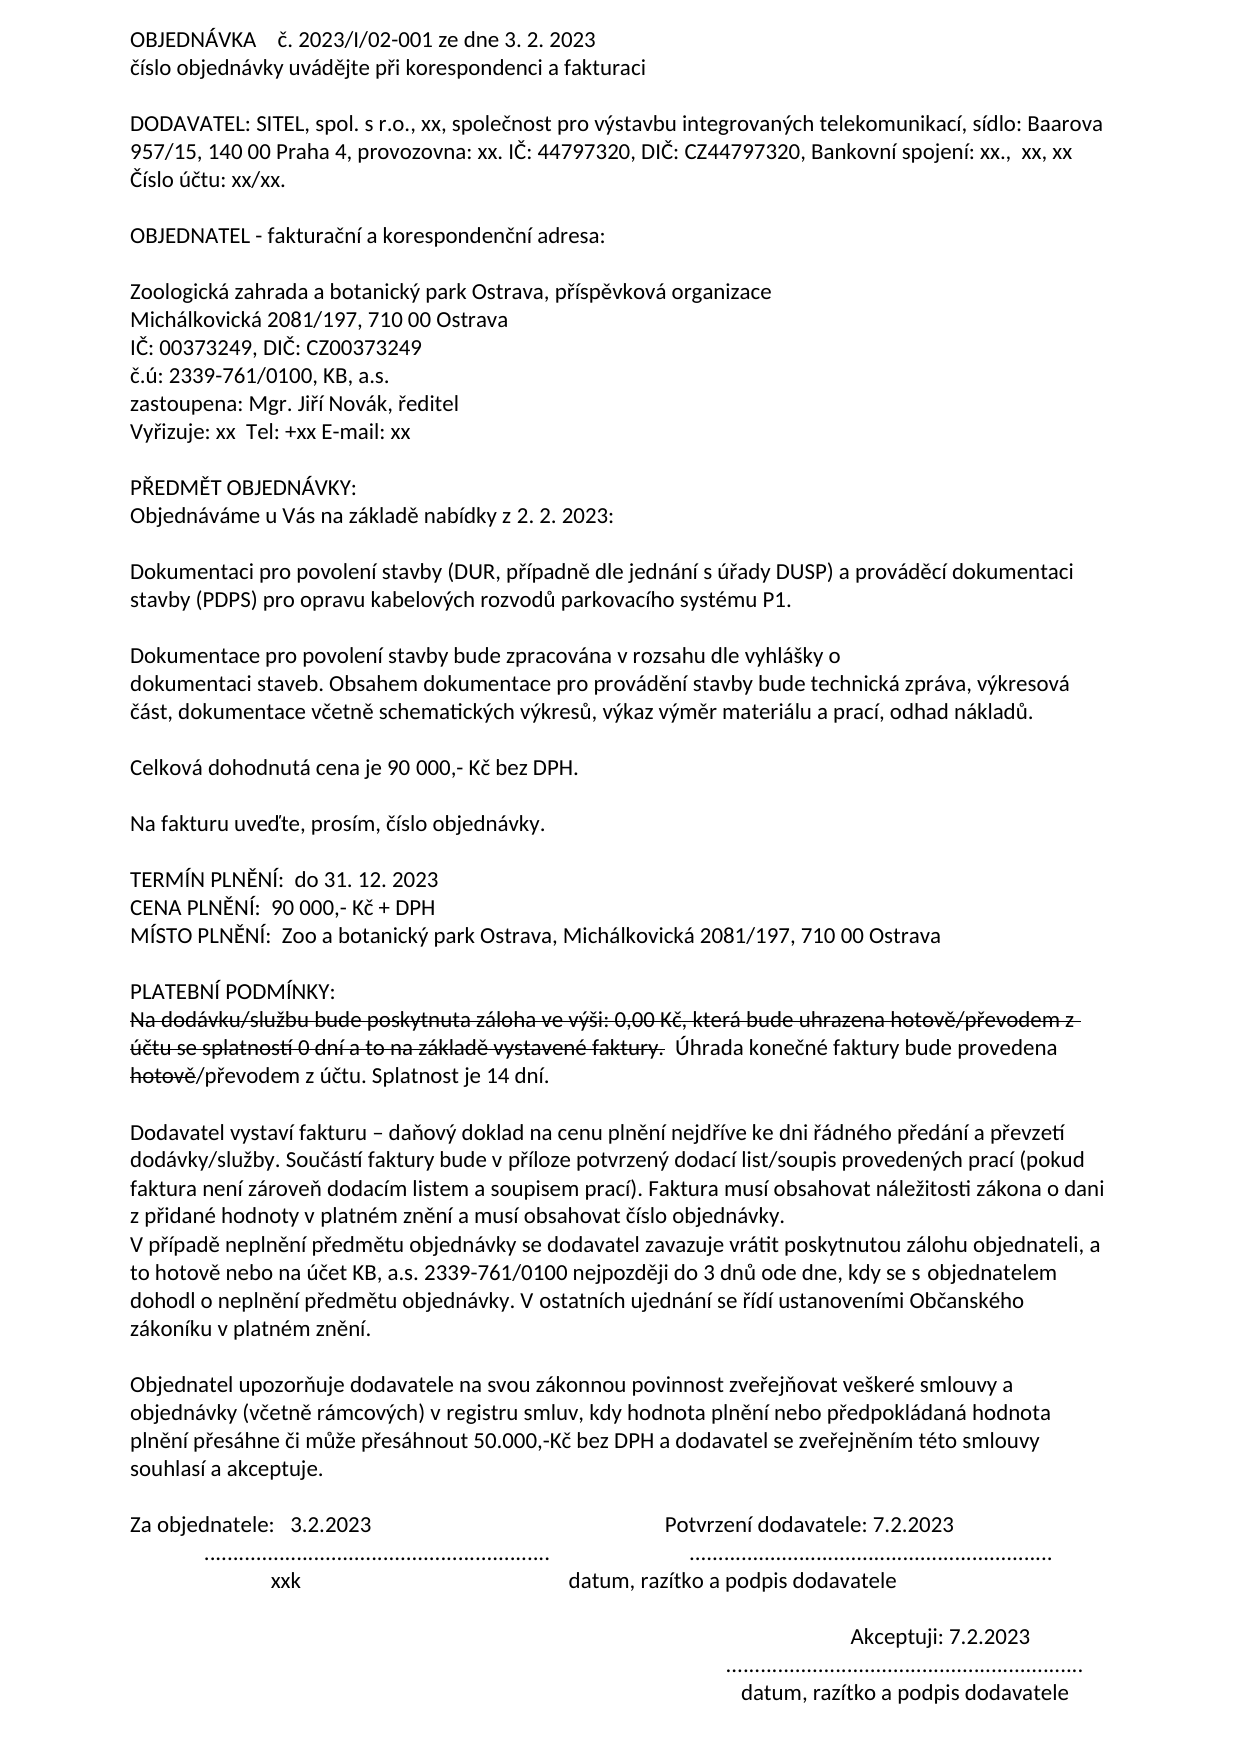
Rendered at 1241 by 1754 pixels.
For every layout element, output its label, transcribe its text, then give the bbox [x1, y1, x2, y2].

text Dokumentace pro povolení stavby bude zpracována v rozsahu dle vyhlášky o [130, 641, 1110, 669]
text Zoologická zahrada a botanický park Ostrava, příspěvková organizace [130, 277, 1110, 305]
text Dokumentaci pro povolení stavby (DUR, případně dle jednání s úřady DUSP) a prováděcí dokumentaci stavby (PDPS) pro opravu kabelových rozvodů parkovacího systému P1. [130, 557, 1110, 613]
text TERMÍN PLNĚNÍ: do 31. 12. 2023 CENA PLNĚNÍ: 90 000,- Kč + DPH MÍSTO PLNĚNÍ: Zoo a botanický park Ostrava, Michálkovická 2081/197, 710 00 Ostrava [130, 837, 1110, 977]
text OBJEDNATEL - fakturační a korespondenční adresa: [130, 221, 1110, 249]
text V případě neplnění předmětu objednávky se dodavatel zavazuje vrátit poskytnutou zálohu objednateli, a to hotově nebo na účet KB, a.s. 2339-761/0100 nejpozději do 3 dnů ode dne, kdy se s objednatelem dohodl o neplnění předmětu objednávky. V ostatních ujednání se řídí ustanoveními Občanského zákoníku v platném znění. [130, 1230, 1110, 1342]
text PLATEBNÍ PODMÍNKY: [130, 977, 1110, 1006]
text zastoupena: Mgr. Jiří Novák, ředitel Vyřizuje: xx Tel: +xx E-mail: xx [130, 389, 1110, 473]
text Akceptuji: 7.2.2023 [130, 1622, 1110, 1650]
text Celková dohodnutá cena je 90 000,- Kč bez DPH. [130, 753, 1110, 781]
text Na fakturu uveďte, prosím, číslo objednávky. [130, 809, 1110, 837]
text xxk datum, razítko a podpis dodavatele [130, 1566, 1110, 1594]
text Objednatel upozorňuje dodavatele na svou zákonnou povinnost zveřejňovat veškeré smlouvy a objednávky (včetně rámcových) v registru smluv, kdy hodnota plnění nebo předpokládaná hodnota plnění přesáhne či může přesáhnout 50.000,-Kč bez DPH a dodavatel se zveřejněním této smlouvy souhlasí a akceptuje. [130, 1370, 1110, 1482]
text Číslo účtu: xx/xx. [130, 165, 1110, 221]
text IČ: 00373249, DIČ: CZ00373249 [130, 333, 1110, 361]
text Dodavatel vystaví fakturu – daňový doklad na cenu plnění nejdříve ke dni řádného předání a převzetí dodávky/služby. Součástí faktury bude v příloze potvrzený dodací list/soupis provedených prací (pokud faktura není zároveň dodacím listem a soupisem prací). Faktura musí obsahovat náležitosti zákona o dani z přidané hodnoty v platném znění a musí obsahovat číslo objednávky. [130, 1118, 1110, 1230]
text DODAVATEL: SITEL, spol. s r.o., xx, společnost pro výstavbu integrovaných telekomunikací, sídlo: Baarova 957/15, 140 00 Praha 4, provozovna: xx. IČ: 44797320, DIČ: CZ44797320, Bankovní spojení: xx., xx, xx [130, 109, 1110, 165]
text Objednáváme u Vás na základě nabídky z 2. 2. 2023: [130, 501, 1110, 529]
text číslo objednávky uvádějte při korespondenci a fakturaci [130, 53, 1110, 81]
text OBJEDNÁVKA č. 2023/I/02-001 ze dne 3. 2. 2023 [130, 25, 1110, 53]
text ............................................................ ............................................................... [130, 1538, 1110, 1566]
text Michálkovická 2081/197, 710 00 Ostrava [130, 305, 1110, 333]
text Za objednatele: 3.2.2023 Potvrzení dodavatele: 7.2.2023 [130, 1482, 1110, 1538]
text dokumentaci staveb. Obsahem dokumentace pro provádění stavby bude technická zpráva, výkresová část, dokumentace včetně schematických výkresů, výkaz výměr materiálu a prací, odhad nákladů. [130, 669, 1110, 725]
text PŘEDMĚT OBJEDNÁVKY: [130, 473, 1110, 501]
text Na dodávku/službu bude poskytnuta záloha ve výši: 0,00 Kč, která bude uhrazena hotově/převodem z účtu se splatností 0 dní a to na základě vystavené faktury. Úhrada konečné faktury bude provedena hotově/převodem z účtu. Splatnost je 14 dní. [130, 1006, 1110, 1089]
text datum, razítko a podpis dodavatele [130, 1678, 1110, 1706]
text č.ú: 2339-761/0100, KB, a.s. [130, 361, 1110, 389]
text .............................................................. [130, 1650, 1110, 1678]
